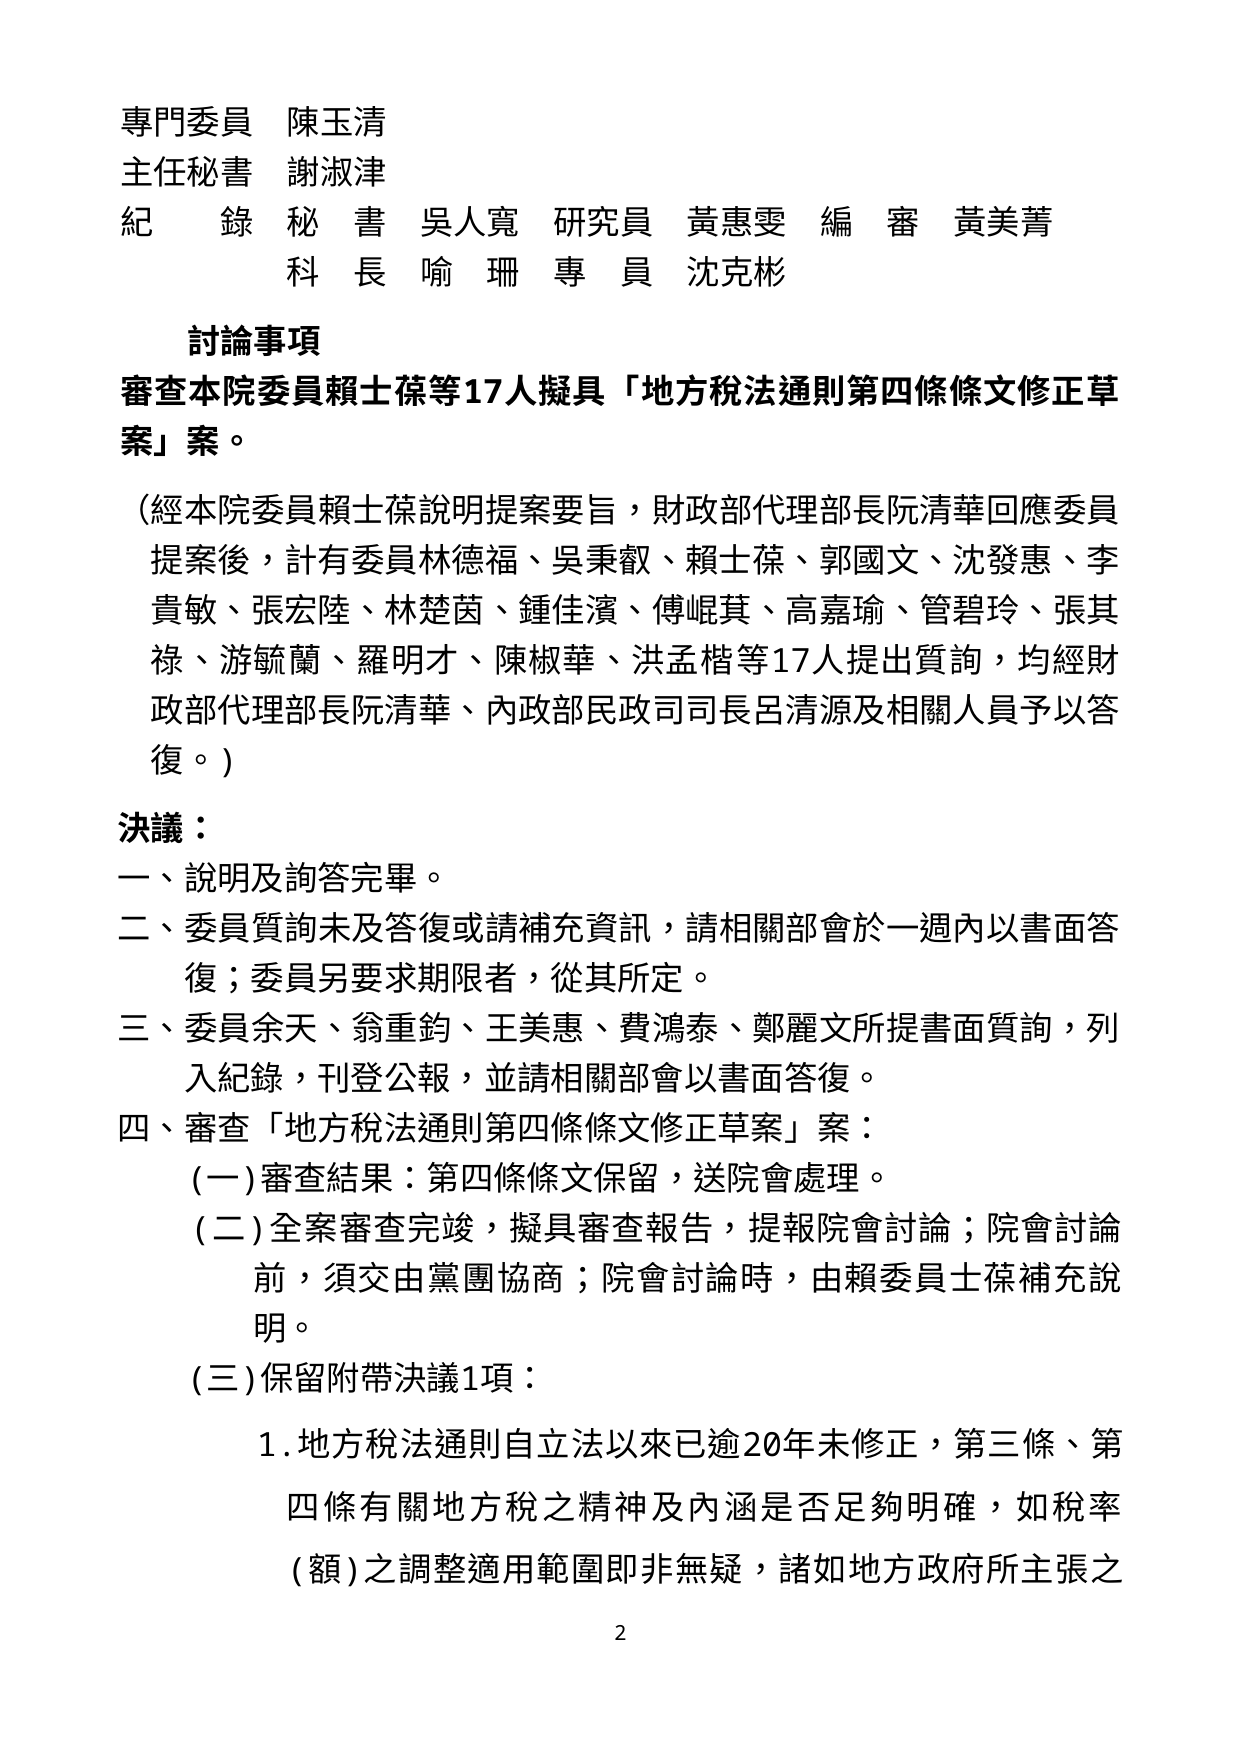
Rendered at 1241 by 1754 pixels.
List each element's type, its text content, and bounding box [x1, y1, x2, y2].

text 一、說明及詢答完畢。 [117, 851, 1120, 901]
text 專門委員 陳玉清 [120, 94, 1120, 144]
text (二)全案審查完竣，擬具審查報告，提報院會討論；院會討論前，須交由黨團協商；院會討論時，由賴委員士葆補充說明。 [120, 1201, 1124, 1351]
text 紀 錄 秘 書 吳人寬 研究員 黃惠雯 編 審 黃美菁 [120, 194, 1170, 244]
text 主任秘書 謝淑津 [120, 144, 1120, 194]
text (一)審查結果：第四條條文保留，送院會處理。 [120, 1151, 1120, 1201]
text 審查本院委員賴士葆等17人擬具「地方稅法通則第四條條文修正草案」案。 [120, 363, 1120, 463]
text 決議： [117, 801, 1120, 851]
text 1.地方稅法通則自立法以來已逾20年未修正，第三條、第四條有關地方稅之精神及內涵是否足夠明確，如稅率(額)之調整適用範圍即非無疑，諸如地方政府所主張之 [120, 1401, 1124, 1588]
text 二、委員質詢未及答復或請補充資訊，請相關部會於一週內以書面答復；委員另要求期限者，從其所定。 [117, 901, 1120, 1001]
text 討論事項 [187, 313, 1120, 363]
text 科 長 喻 珊 專 員 沈克彬 [120, 244, 1120, 294]
text 四、審查「地方稅法通則第四條條文修正草案」案： [117, 1101, 1120, 1151]
text 三、委員余天、翁重鈞、王美惠、費鴻泰、鄭麗文所提書面質詢，列入紀錄，刊登公報，並請相關部會以書面答復。 [117, 1001, 1120, 1101]
text （經本院委員賴士葆說明提案要旨，財政部代理部長阮清華回應委員提案後，計有委員林德福、吳秉叡、賴士葆、郭國文、沈發惠、李貴敏、張宏陸、林楚茵、鍾佳濱、傅崐萁、高嘉瑜、管碧玲、張其祿、游毓蘭、羅明才、陳椒華、洪孟楷等17人提出質詢，均經財政部代理部長阮清華、內政部民政司司長呂清源及相關人員予以答復。) [117, 482, 1120, 782]
text (三)保留附帶決議1項： [120, 1351, 1124, 1401]
